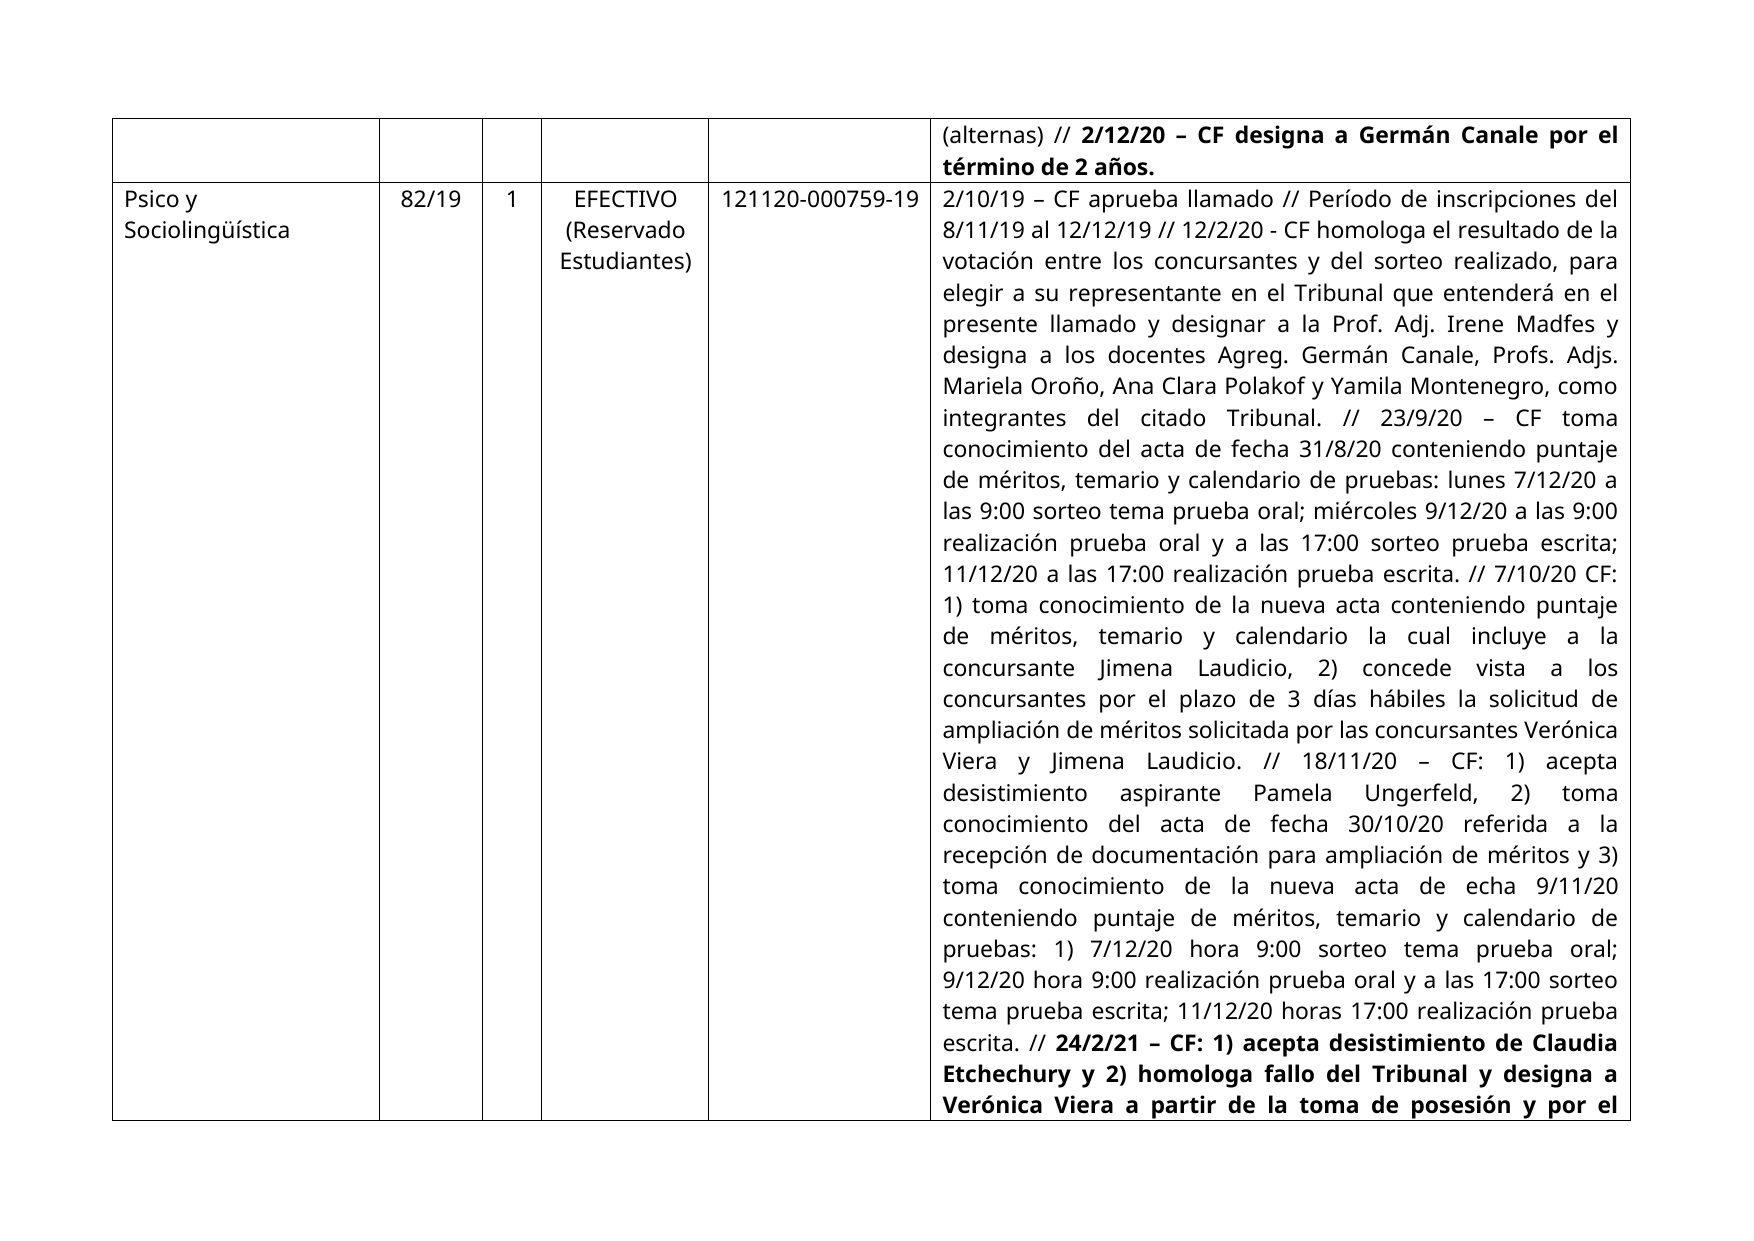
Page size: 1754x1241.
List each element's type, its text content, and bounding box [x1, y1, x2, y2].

table_cell [483, 119, 541, 182]
table_cell 2/10/19 – CF aprueba llamado // Período de inscripciones del 8/11/19 al 12/12/19 // 12/2/20 - CF homologa el resultado de la votación entre los concursantes y del sorteo realizado, para elegir a su representante en el Tribunal que entenderá en el presente llamado y designar a la Prof. Adj. Irene Madfes y designa a los docentes Agreg. Germán Canale, Profs. Adjs. Mariela Oroño, Ana Clara Polakof y Yamila Montenegro, como integrantes del citado Tribunal. // 23/9/20 – CF toma conocimiento del acta de fecha 31/8/20 conteniendo puntaje de méritos, temario y calendario de pruebas: lunes 7/12/20 a las 9:00 sorteo tema prueba oral; miércoles 9/12/20 a las 9:00 realización prueba oral y a las 17:00 sorteo prueba escrita; 11/12/20 a las 17:00 realización prueba escrita. // 7/10/20 CF: 1) toma conocimiento de la nueva acta conteniendo puntaje de méritos, temario y calendario la cual incluye a la concursante Jimena Laudicio, 2) concede vista a los concursantes por el plazo de 3 días hábiles la solicitud de ampliación de méritos solicitada por las concursantes Verónica Viera y Jimena Laudicio. // 18/11/20 – CF: 1) acepta desistimiento aspirante Pamela Ungerfeld, 2) toma conocimiento del acta de fecha 30/10/20 referida a la recepción de documentación para ampliación de méritos y 3) toma conocimiento de la nueva acta de echa 9/11/20 conteniendo puntaje de méritos, temario y calendario de pruebas: 1) 7/12/20 hora 9:00 sorteo tema prueba oral; 9/12/20 hora 9:00 realización prueba oral y a las 17:00 sorteo tema prueba escrita; 11/12/20 horas 17:00 realización prueba escrita. // 24/2/21 – CF: 1) acepta desistimiento de Claudia Etchechury y 2) homologa fallo del Tribunal y designa a Verónica Viera a partir de la toma de posesión y por el [931, 183, 1630, 1120]
table_cell 1 [483, 183, 541, 1120]
table_cell [542, 119, 708, 182]
table_cell [380, 119, 482, 182]
table_cell [113, 119, 379, 182]
table_cell 121120-000759-19 [709, 183, 930, 1120]
table_cell [709, 119, 930, 182]
table_cell (alternas) // 2/12/20 – CF designa a Germán Canale por el término de 2 años. [931, 119, 1630, 182]
table_cell Psico y Sociolingüística [113, 183, 379, 1120]
table_cell EFECTIVO (Reservado Estudiantes) [542, 183, 708, 1120]
table_cell 82/19 [380, 183, 482, 1120]
